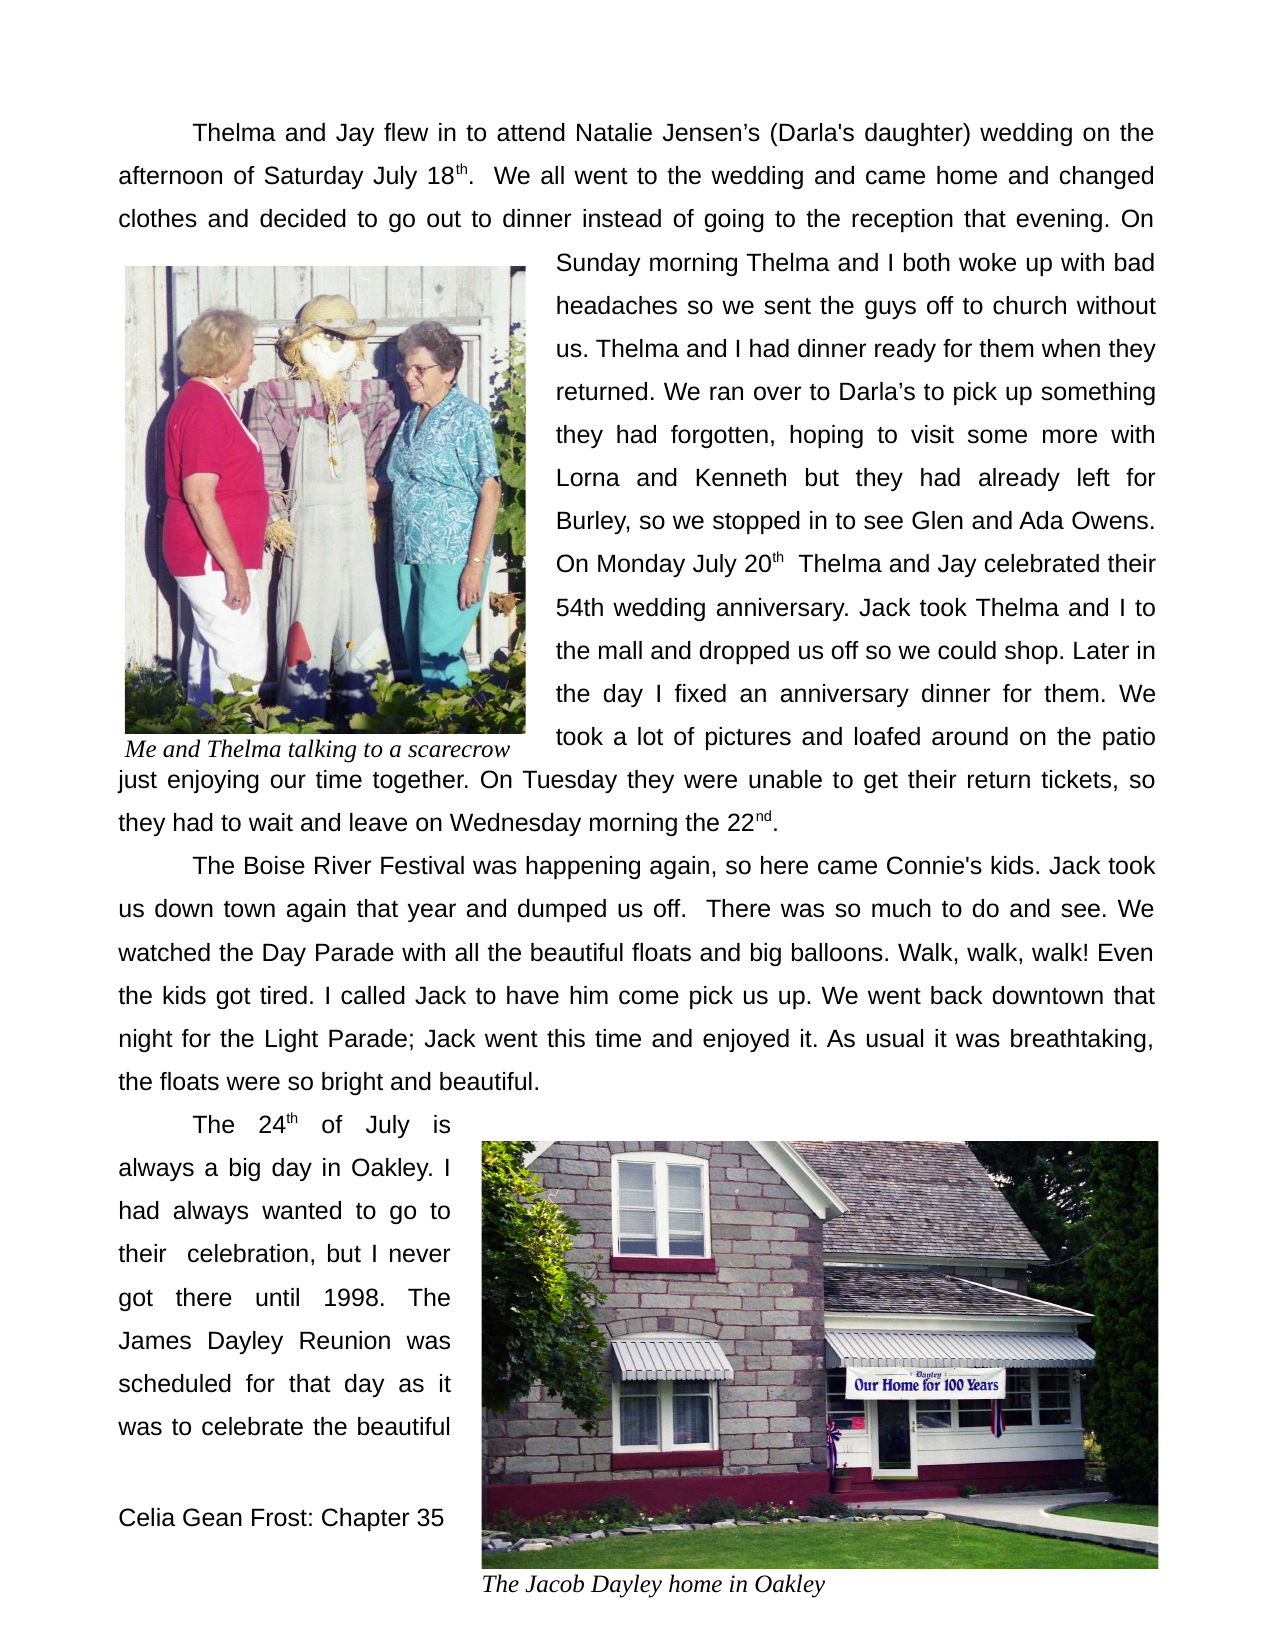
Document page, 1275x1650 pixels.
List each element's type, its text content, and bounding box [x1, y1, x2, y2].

picture [124, 266, 526, 734]
picture [481, 1141, 1159, 1569]
text Me and Thelma talking to a scarecrow [124, 734, 526, 762]
text Thelma and Jay flew in to attend Natalie Jensen’s (Darla's daughter) wedding on the afternoon of Saturday July 18th. We all went to the wedding and came home and changed clothes and decided to go out to dinner instead of going to the reception that evening. On Sunday morning Thelma and I both woke up with bad headaches so we sent the guys off to church without us. Thelma and I had dinner ready for them when they returned. We ran over to Darla’s to pick up something they had forgotten, hoping to visit some more with Lorna and Kenneth but they had already left for Burley, so we stopped in to see Glen and Ada Owens. On Monday July 20th Thelma and Jay celebrated their 54th wedding anniversary. Jack took Thelma and I to the mall and dropped us off so we could shop. Later in the day I fixed an anniversary dinner for them. We took a lot of pictures and loafed around on the patio just enjoying our time together. On Tuesday they were unable to get their return tickets, so they had to wait and leave on Wednesday morning the 22nd. [118, 118, 1157, 837]
text The Jacob Dayley home in Oakley [481, 1569, 1158, 1598]
text The Boise River Festival was happening again, so here came Connie's kids. Jack took us down town again that year and dumped us off. There was so much to do and see. We watched the Day Parade with all the beautiful floats and big balloons. Walk, walk, walk! Even the kids got tired. I called Jack to have him come pick us up. We went back downtown that night for the Light Parade; Jack went this time and enjoyed it. As usual it was breathtaking, the floats were so bright and beautiful. [118, 851, 1157, 1096]
text The 24th of July is always a big day in Oakley. I had always wanted to go to their celebration, but I never got there until 1998. The James Dayley Reunion was scheduled for that day as it was to celebrate the beautiful [118, 1110, 1158, 1441]
